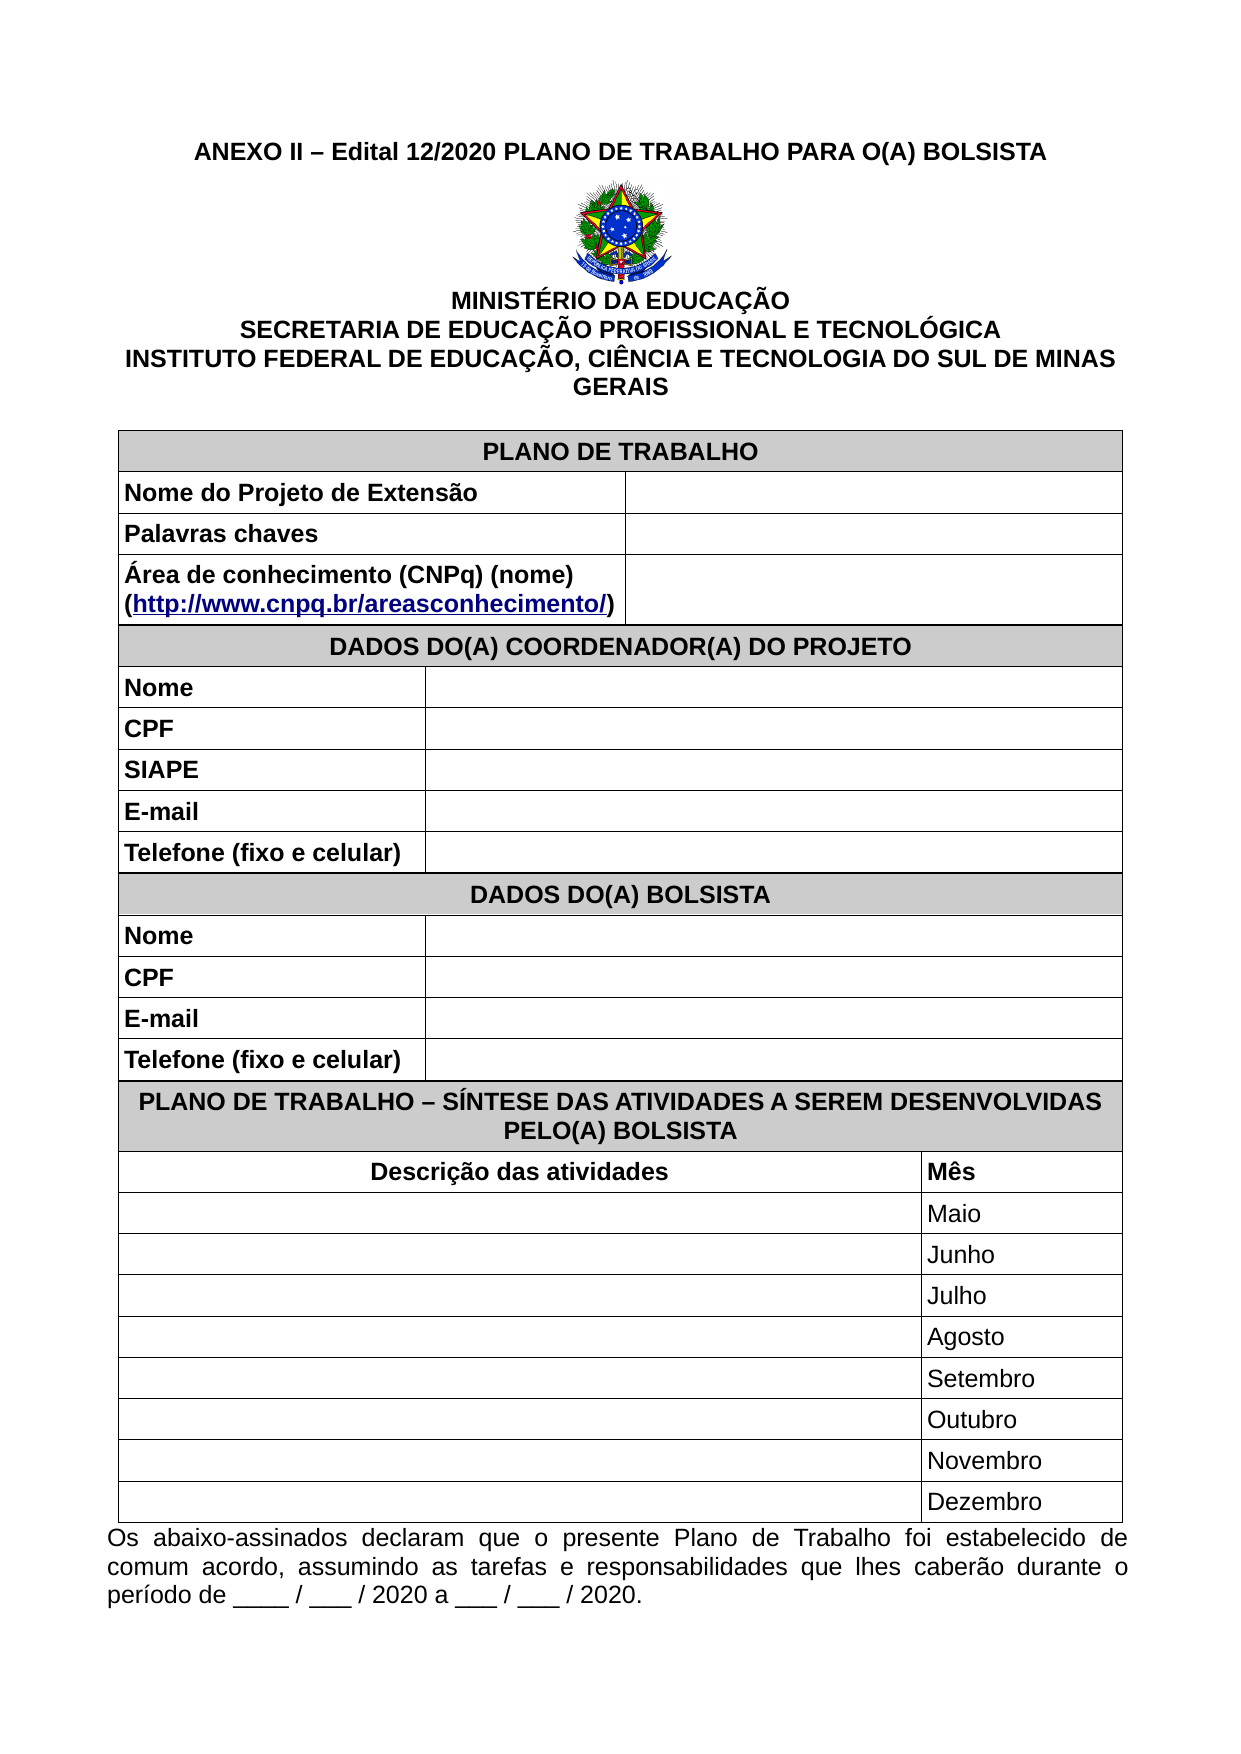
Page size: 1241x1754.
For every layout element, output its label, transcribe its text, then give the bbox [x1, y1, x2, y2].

table_cell [426, 667, 1122, 707]
table_cell [119, 1234, 921, 1274]
table_cell [626, 472, 1122, 512]
table_cell Dezembro [922, 1482, 1122, 1522]
table_header PLANO DE TRABALHO – SÍNTESE DAS ATIVIDADES A SEREM DESENVOLVIDAS PELO(A) BOLSISTA [119, 1082, 1122, 1151]
table_cell [119, 1358, 921, 1398]
table_cell [426, 791, 1122, 831]
table_cell [426, 832, 1122, 872]
table_cell Área de conhecimento (CNPq) (nome) (http://www.cnpq.br/areasconhecimento/) [119, 555, 625, 624]
text SECRETARIA DE EDUCAÇÃO PROFISSIONAL E TECNOLÓGICA [118, 315, 1123, 344]
table_cell CPF [119, 957, 425, 997]
table_cell Nome [119, 916, 425, 956]
table_cell CPF [119, 708, 425, 748]
text ANEXO II – Edital 12/2020 PLANO DE TRABALHO PARA O(A) BOLSISTA [118, 137, 1123, 165]
table_cell Nome [119, 667, 425, 707]
table_cell [119, 1317, 921, 1357]
table_cell [626, 514, 1122, 554]
table_cell Outubro [922, 1399, 1122, 1439]
table_cell Setembro [922, 1358, 1122, 1398]
table_cell [426, 916, 1122, 956]
table_cell [426, 708, 1122, 748]
table_header DADOS DO(A) COORDENADOR(A) DO PROJETO [119, 626, 1122, 666]
table_cell Julho [922, 1275, 1122, 1316]
table_cell [426, 750, 1122, 790]
table_cell [119, 1482, 921, 1522]
table_cell Junho [922, 1234, 1122, 1274]
text Os abaixo-assinados declaram que o presente Plano de Trabalho foi estabelecido de comum acordo, assumindo as tarefas e responsabilidades que lhes caberão durante o período de ____ / ___ / 2020 a ___ / ___ / 2020. [107, 1523, 1130, 1609]
table_cell [119, 1193, 921, 1233]
table_cell SIAPE [119, 750, 425, 790]
table_cell Maio [922, 1193, 1122, 1233]
table_cell [119, 1399, 921, 1439]
table_cell Telefone (fixo e celular) [119, 1039, 425, 1079]
table_header PLANO DE TRABALHO [119, 431, 1122, 471]
table_cell Agosto [922, 1317, 1122, 1357]
table_cell [426, 957, 1122, 997]
table_cell [426, 998, 1122, 1038]
table_cell E-mail [119, 998, 425, 1038]
table_cell Mês [922, 1152, 1122, 1192]
table_cell Nome do Projeto de Extensão [119, 472, 625, 512]
subtitle INSTITUTO FEDERAL DE EDUCAÇÃO, CIÊNCIA E TECNOLOGIA DO SUL DE MINAS GERAIS [118, 344, 1123, 401]
table_cell [426, 1039, 1122, 1079]
table_cell [626, 555, 1122, 624]
table_cell Palavras chaves [119, 514, 625, 554]
table_cell [119, 1440, 921, 1481]
picture [567, 177, 674, 286]
table_header DADOS DO(A) BOLSISTA [119, 874, 1122, 914]
table_cell Telefone (fixo e celular) [119, 832, 425, 872]
table_cell E-mail [119, 791, 425, 831]
table_cell [119, 1275, 921, 1316]
table_cell Novembro [922, 1440, 1122, 1481]
text MINISTÉRIO DA EDUCAÇÃO [118, 286, 1123, 315]
table_cell Descrição das atividades [119, 1152, 921, 1192]
